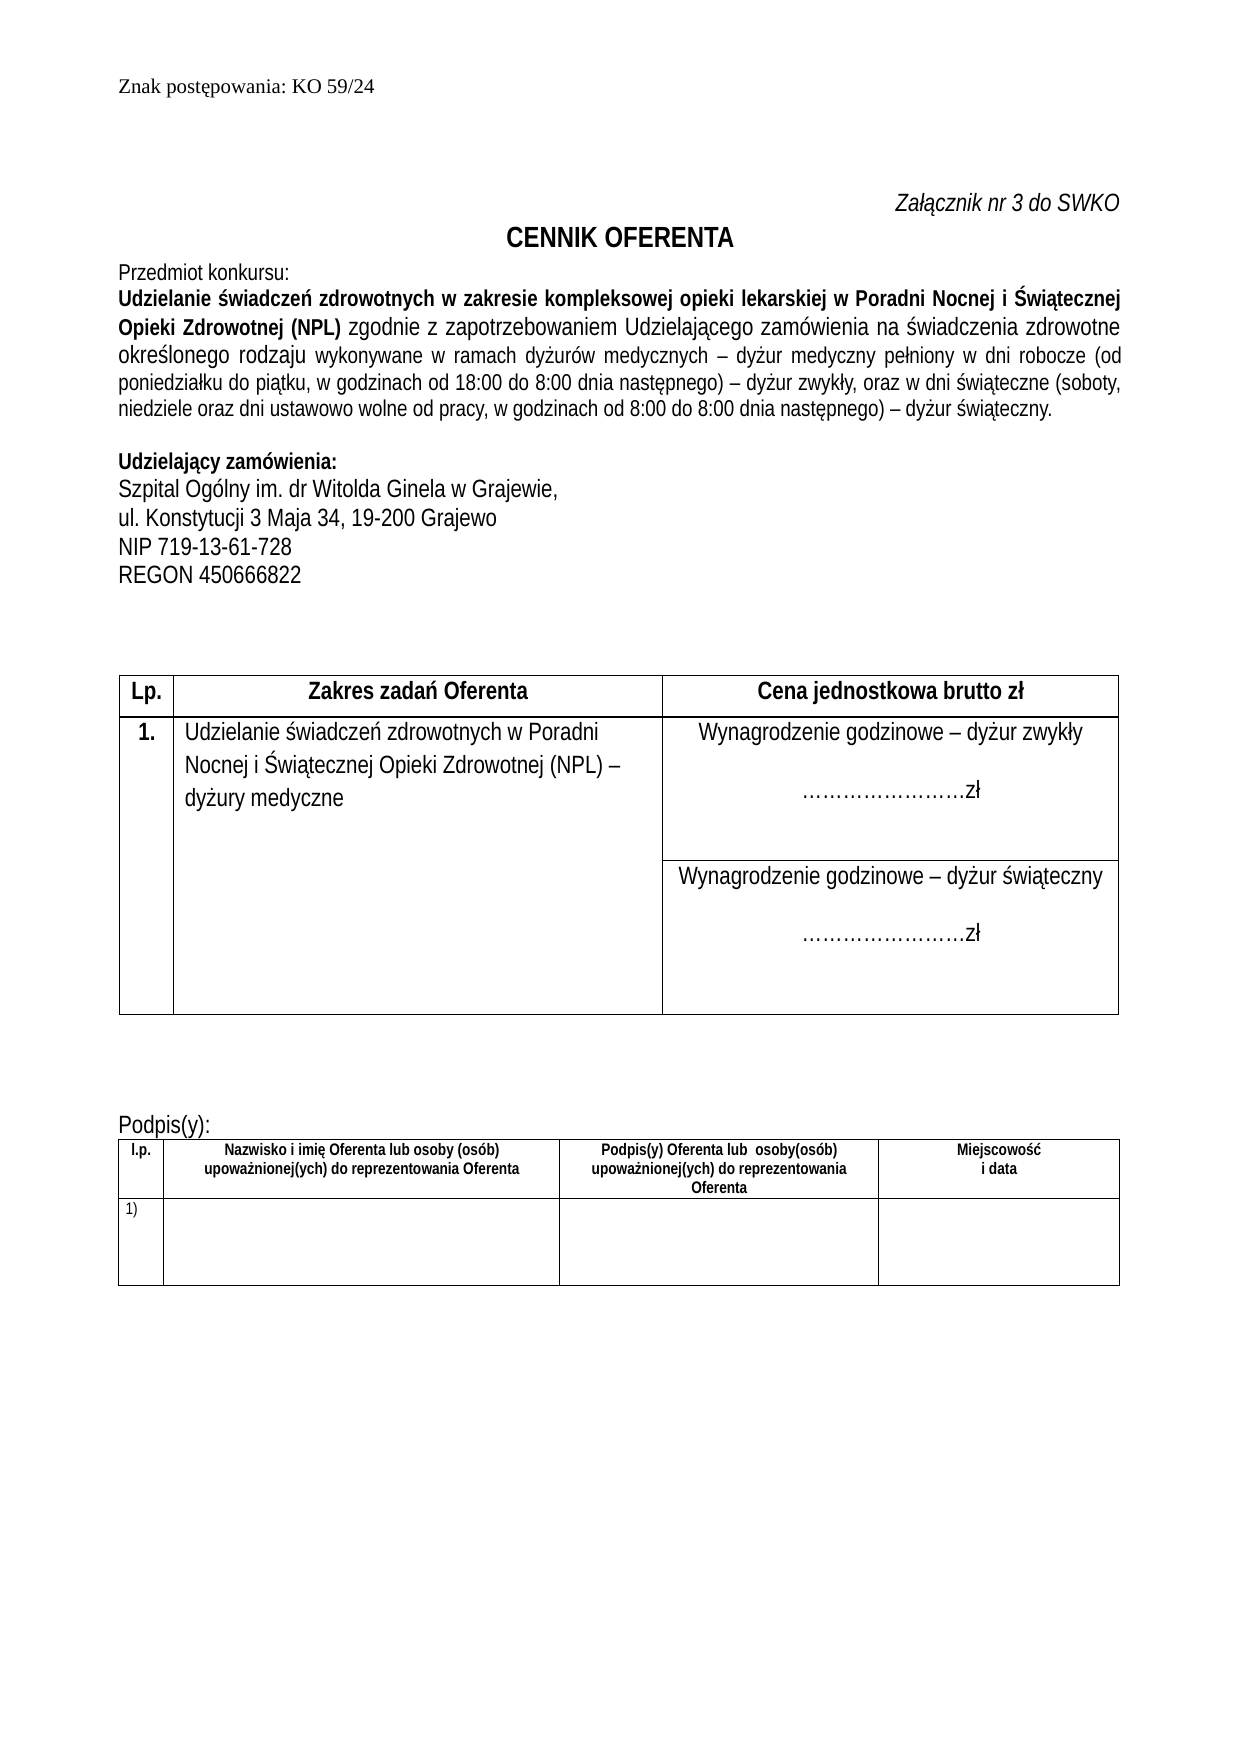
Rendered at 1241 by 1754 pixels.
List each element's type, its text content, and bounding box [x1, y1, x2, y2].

text Załącznik nr 3 do SWKO [118, 188, 1122, 216]
table_header Nazwisko i imię Oferenta lub osoby (osób) upoważnionej(ych) do reprezentowania Oferenta [164, 1140, 559, 1197]
table_cell [120, 860, 173, 1013]
table_cell [879, 1199, 1119, 1285]
table_cell [164, 1199, 559, 1285]
text ul. Konstytucji 3 Maja 34, 19-200 Grajewo [118, 503, 1122, 532]
table_header l.p. [119, 1140, 163, 1197]
text NIP 719-13-61-728 [118, 532, 1122, 560]
text Podpis(y): [118, 1110, 1122, 1139]
table_cell Wynagrodzenie godzinowe – dyżur świąteczny ……………………zł [663, 861, 1118, 1013]
text CENNIK OFERENTA [118, 221, 1122, 254]
table_header Lp. [120, 676, 173, 716]
table_header Podpis(y) Oferenta lub osoby(osób) upoważnionej(ych) do reprezentowania Oferenta [560, 1140, 878, 1197]
text Szpital Ogólny im. dr Witolda Ginela w Grajewie, [118, 474, 1122, 503]
table_header Miejscowość i data [879, 1140, 1119, 1197]
subtitle Przedmiot konkursu: [118, 259, 1122, 285]
table_cell Udzielanie świadczeń zdrowotnych w Poradni Nocnej i Świątecznej Opieki Zdrowotnej (NPL) – dyżury medyczne [174, 718, 662, 1013]
subtitle Udzielanie świadczeń zdrowotnych w zakresie kompleksowej opieki lekarskiej w Poradni Nocnej i Świątecznej Opieki Zdrowotnej (NPL) zgodnie z zapotrzebowaniem Udzielającego zamówienia na świadczenia zdrowotne określonego rodzaju wykonywane w ramach dyżurów medycznych – dyżur medyczny pełniony w dni robocze (od poniedziałku do piątku, w godzinach od 18:00 do 8:00 dnia następnego) – dyżur zwykły, oraz w dni świąteczne (soboty, niedziele oraz dni ustawowo wolne od pracy, w godzinach od 8:00 do 8:00 dnia następnego) – dyżur świąteczny. [118, 285, 1122, 422]
table_header Cena jednostkowa brutto zł [663, 676, 1118, 716]
table_cell [560, 1199, 878, 1285]
table_header Zakres zadań Oferenta [174, 676, 662, 716]
table_cell Wynagrodzenie godzinowe – dyżur zwykły ……………………zł [663, 718, 1118, 860]
text Udzielający zamówienia: [118, 448, 1122, 474]
table_cell 1. [120, 718, 173, 860]
text REGON 450666822 [118, 560, 1122, 589]
table_cell 1) [119, 1199, 163, 1285]
